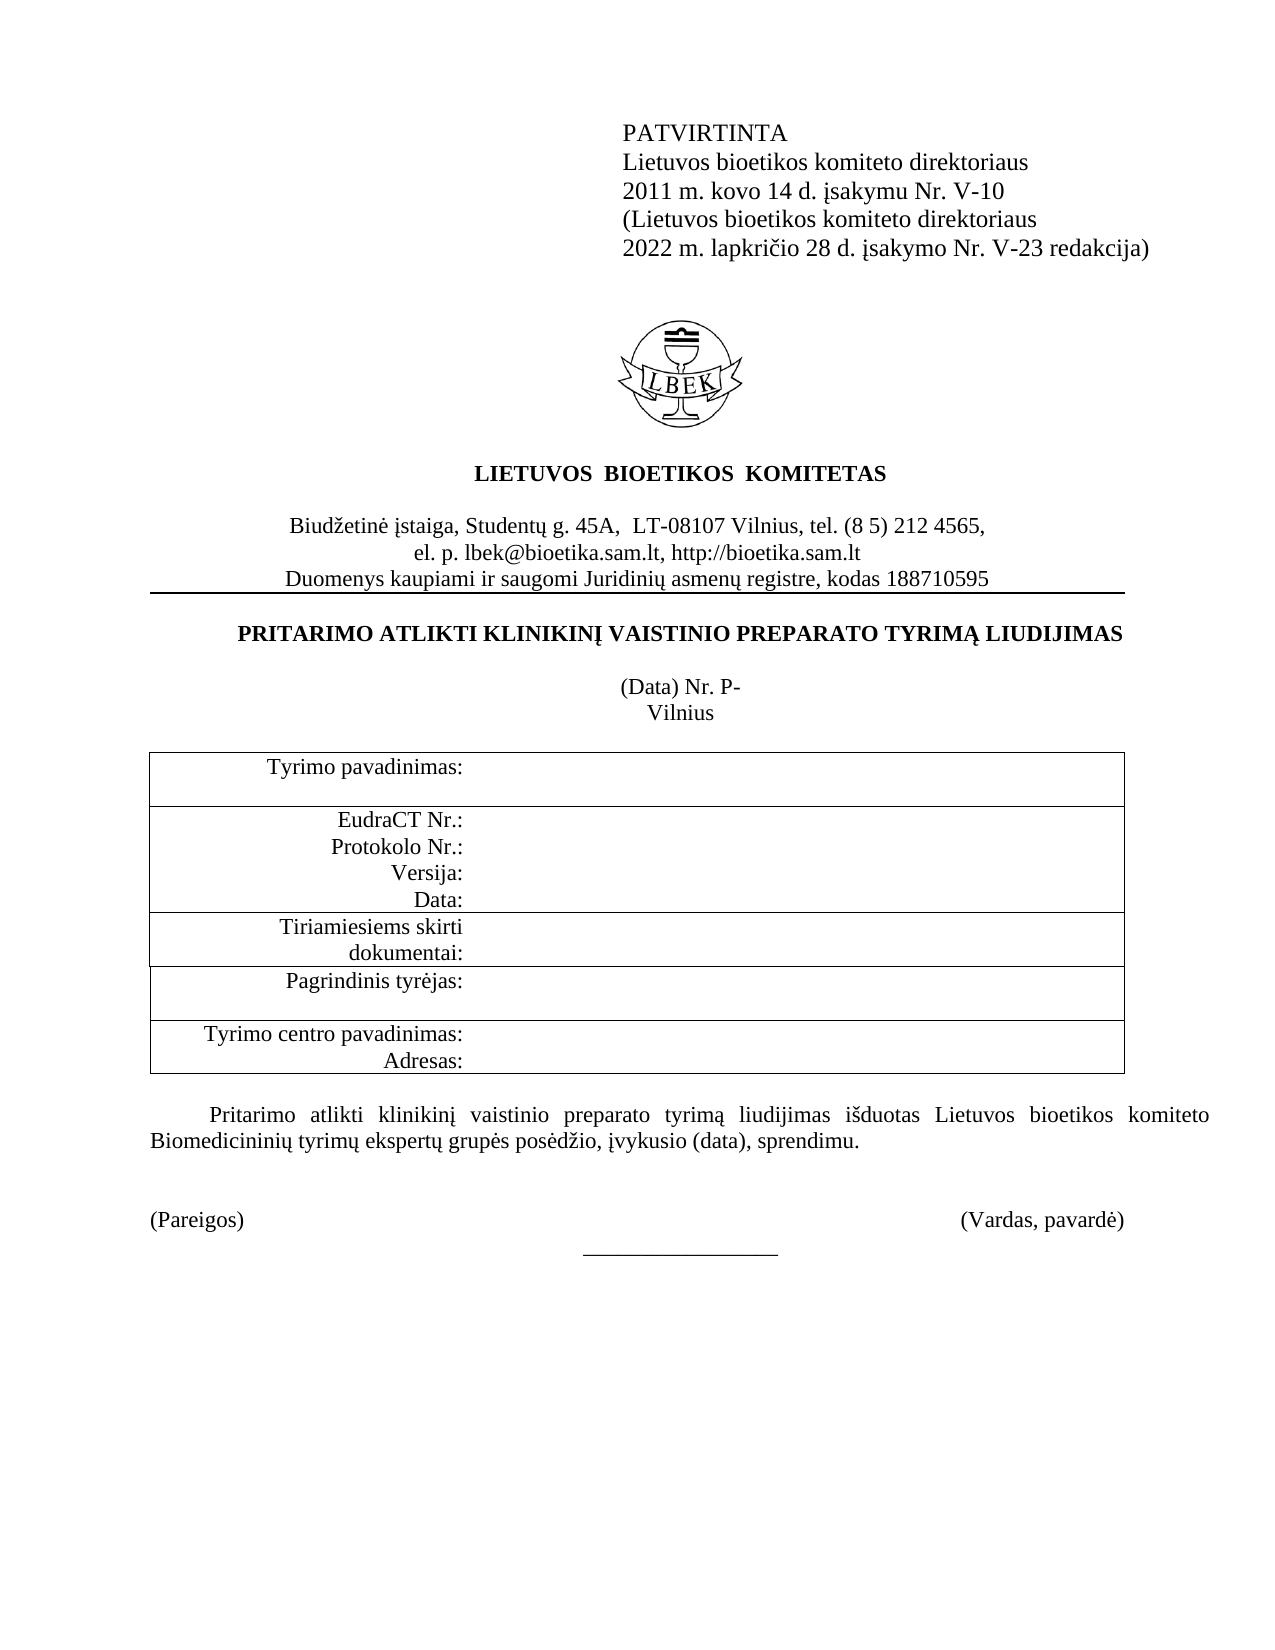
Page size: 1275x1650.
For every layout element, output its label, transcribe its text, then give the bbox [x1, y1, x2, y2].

text PRITARIMO ATLIKTI KLINIKINĮ VAISTINIO PREPARATO TYRIMĄ LIUDIJIMAS [150, 620, 1211, 646]
table_cell [474, 1047, 1124, 1073]
table_cell Adresas: [151, 1047, 474, 1073]
text _________________ [150, 1232, 1211, 1259]
text (Pareigos) (Vardas, pavardė) [150, 1206, 1211, 1232]
text (Lietuvos bioetikos komiteto direktoriaus [150, 204, 1211, 233]
text Vilnius [150, 699, 1211, 725]
table_cell [474, 967, 1124, 1019]
table_cell [474, 807, 1124, 912]
table_cell [474, 1021, 1124, 1047]
table_cell [474, 913, 1124, 966]
text PATVIRTINTA [150, 118, 1211, 147]
text 2011 m. kovo 14 d. įsakymu Nr. V-10 [150, 176, 1211, 204]
table_header Biudžetinė įstaiga, Studentų g. 45A, LT-08107 Vilnius, tel. (8 5) 212 4565, el. p. lbek@bioetika.sam.lt, http://bioetika.sam.lt Duomenys kaupiami ir saugomi Juridinių asmenų registre, kodas 188710595 [150, 513, 1124, 592]
text (Data) Nr. P- [150, 673, 1211, 699]
text Lietuvos bioetikos komiteto direktoriaus [150, 147, 1211, 176]
table_cell Pagrindinis tyrėjas: [151, 967, 474, 1019]
table_header [474, 753, 1124, 806]
table_cell Tiriamiesiems skirti dokumentai: [150, 913, 474, 966]
table_header Tyrimo pavadinimas: [150, 753, 474, 806]
text Pritarimo atlikti klinikinį vaistinio preparato tyrimą liudijimas išduotas Lietuvos bioetikos komiteto Biomedicininių tyrimų ekspertų grupės posėdžio, įvykusio (data), sprendimu. [150, 1101, 1211, 1153]
table_cell EudraCT Nr.: Protokolo Nr.: Versija: Data: [150, 807, 474, 912]
text LIETUVOS BIOETIKOS KOMITETAS [150, 460, 1211, 486]
text 2022 m. lapkričio 28 d. įsakymo Nr. V-23 redakcija) [150, 233, 1211, 262]
table_cell Tyrimo centro pavadinimas: [151, 1021, 474, 1047]
